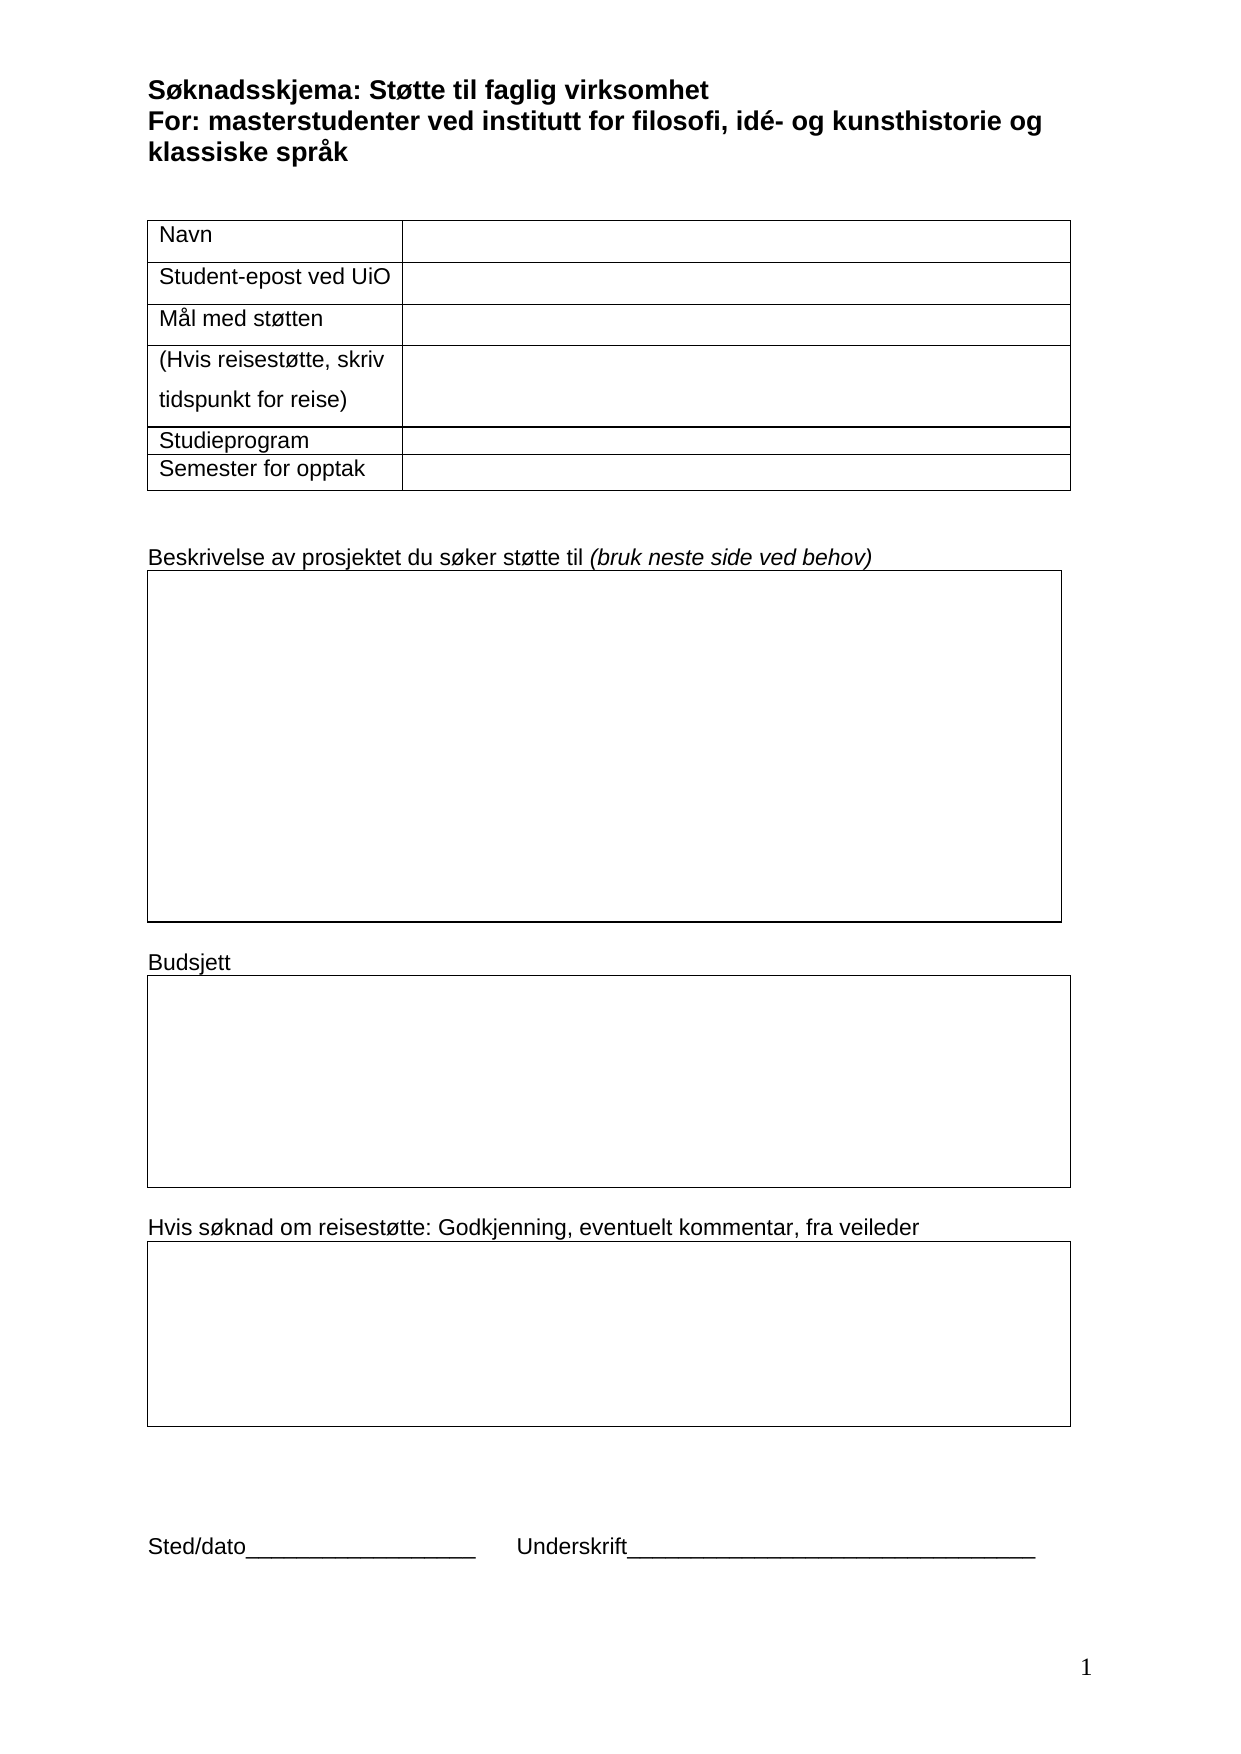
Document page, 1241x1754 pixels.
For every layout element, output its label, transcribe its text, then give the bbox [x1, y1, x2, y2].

table_header [403, 221, 1070, 262]
table_header [148, 976, 1070, 1187]
table_cell [403, 346, 1070, 426]
table_cell Student-epost ved UiO [148, 263, 402, 303]
table_cell (Hvis reisestøtte, skriv tidspunkt for reise) [148, 346, 402, 426]
table_cell Studieprogram [148, 428, 402, 454]
text Budsjett [148, 949, 1093, 975]
table_cell [403, 305, 1070, 345]
table_cell [403, 263, 1070, 303]
table_cell [403, 428, 1070, 454]
table_header [148, 571, 1061, 921]
table_header [148, 1242, 1070, 1426]
table_header Navn [148, 221, 402, 262]
text Beskrivelse av prosjektet du søker støtte til (bruk neste side ved behov) [148, 543, 1093, 570]
table_cell [403, 455, 1070, 490]
table_cell Semester for opptak [148, 455, 402, 490]
text Søknadsskjema: Støtte til faglig virksomhet [148, 74, 1093, 105]
text Hvis søknad om reisestøtte: Godkjenning, eventuelt kommentar, fra veileder [148, 1214, 1093, 1241]
text Sted/dato__________________ Underskrift________________________________ [148, 1533, 1093, 1559]
table_cell Mål med støtten [148, 305, 402, 345]
text For: masterstudenter ved institutt for filosofi, idé- og kunsthistorie og klassiske språk [148, 105, 1093, 167]
